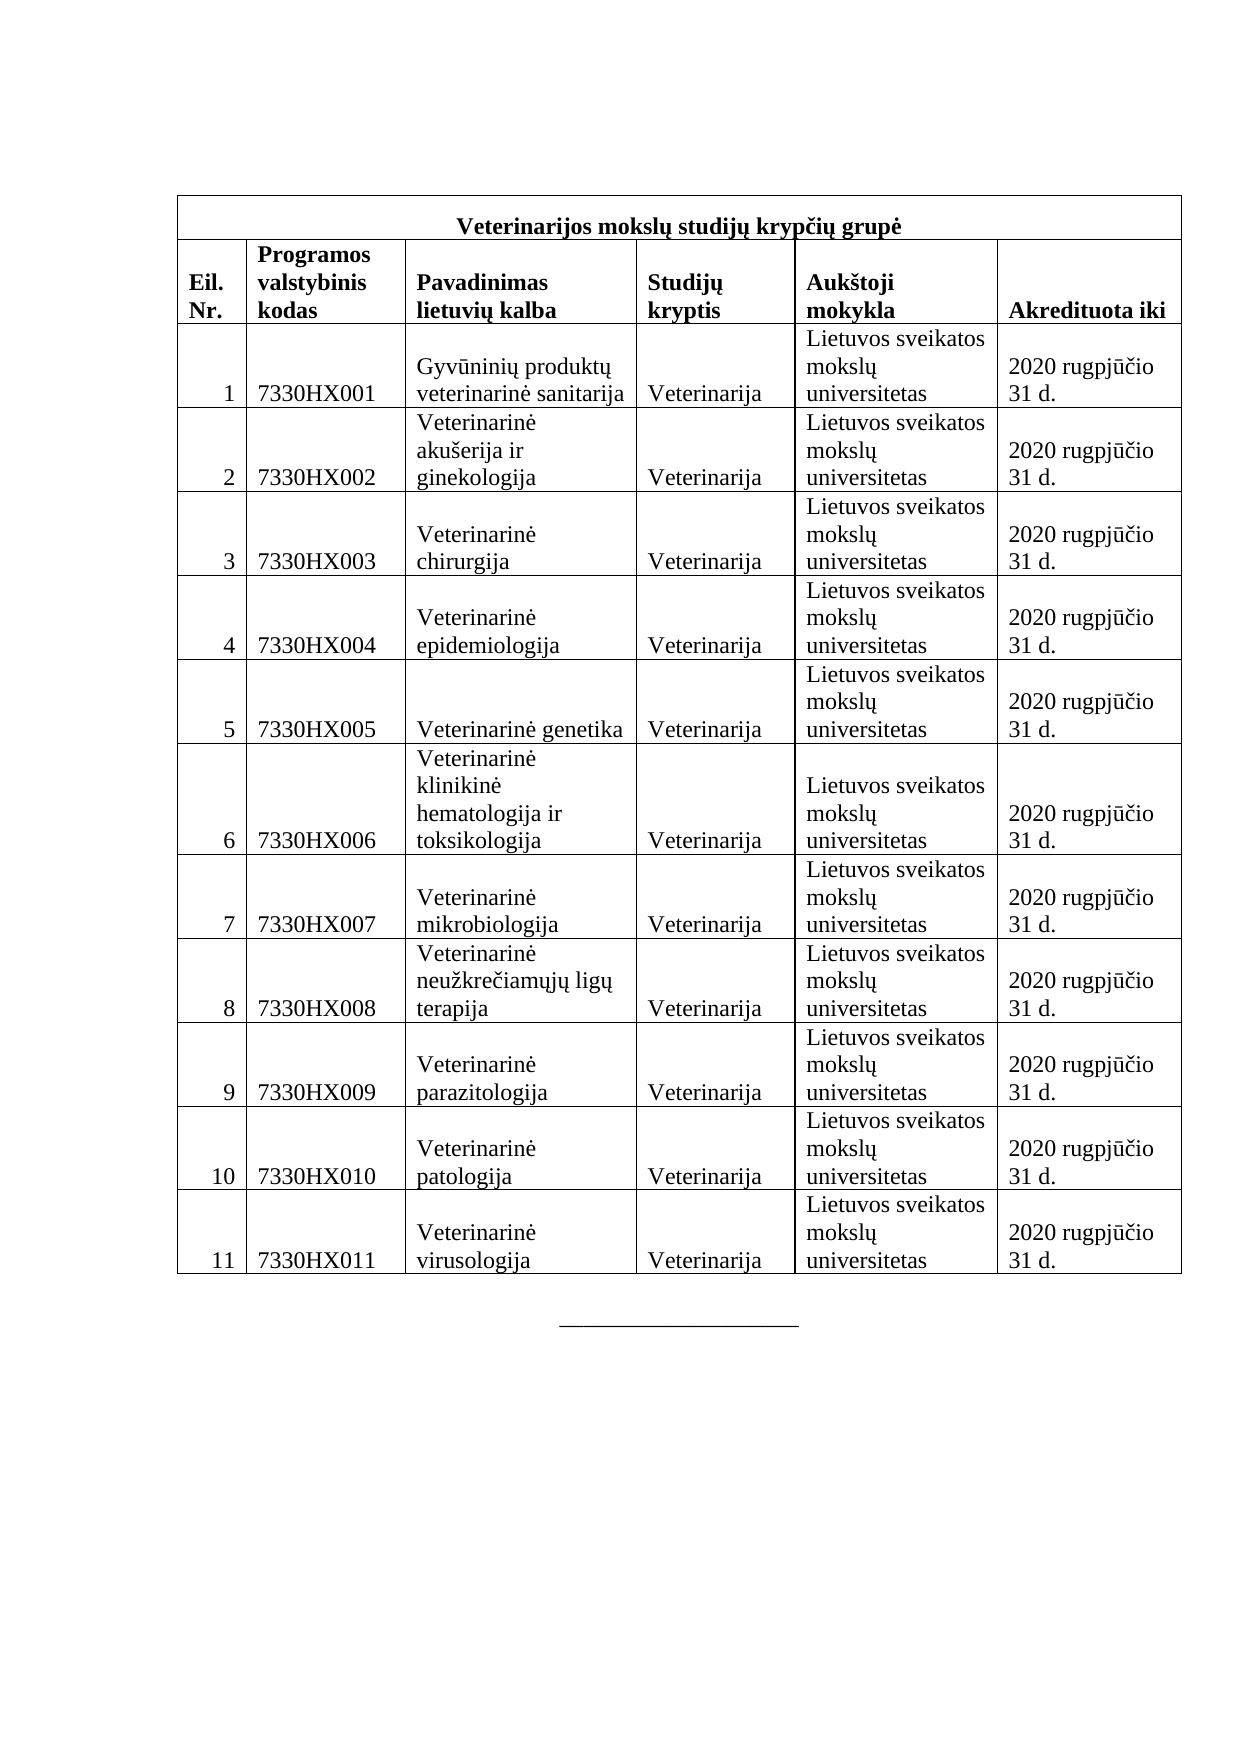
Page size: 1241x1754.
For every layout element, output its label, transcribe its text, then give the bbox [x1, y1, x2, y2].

table_cell 7330HX006 [247, 744, 405, 854]
table_cell Veterinarinė klinikinė hematologija ir toksikologija [406, 744, 636, 854]
table_cell Gyvūninių produktų veterinarinė sanitarija [406, 324, 636, 407]
table_cell Aukštoji mokykla [796, 240, 997, 323]
table_cell Veterinarija [637, 324, 794, 407]
table_cell Lietuvos sveikatos mokslų universitetas [796, 660, 997, 742]
table_cell Veterinarinė parazitologija [406, 1023, 636, 1106]
table_cell Veterinarinė epidemiologija [406, 576, 636, 659]
table_cell Veterinarija [637, 1023, 794, 1106]
table_cell 2020 rugpjūčio 31 d. [998, 1023, 1181, 1106]
table_cell 2020 rugpjūčio 31 d. [998, 576, 1181, 659]
table_cell 2020 rugpjūčio 31 d. [998, 939, 1181, 1022]
table_cell 2020 rugpjūčio 31 d. [998, 408, 1181, 491]
table_cell 7330HX007 [247, 855, 405, 938]
table_cell Veterinarija [637, 1190, 794, 1273]
table_cell 7 [178, 855, 246, 938]
table_cell Lietuvos sveikatos mokslų universitetas [796, 855, 997, 938]
table_cell 3 [178, 492, 246, 575]
table_cell Veterinarija [637, 576, 794, 659]
table_cell 7330HX010 [247, 1107, 405, 1189]
table_cell 7330HX005 [247, 660, 405, 742]
table_cell Lietuvos sveikatos mokslų universitetas [796, 492, 997, 575]
table_cell Programos valstybinis kodas [247, 240, 405, 323]
table_cell 2020 rugpjūčio 31 d. [998, 1190, 1181, 1273]
table_cell Akredituota iki [998, 240, 1181, 323]
table_cell Veterinarinė akušerija ir ginekologija [406, 408, 636, 491]
table_cell 5 [178, 660, 246, 742]
table_cell Studijų kryptis [637, 240, 794, 323]
table_cell 2020 rugpjūčio 31 d. [998, 660, 1181, 742]
table_cell Lietuvos sveikatos mokslų universitetas [796, 576, 997, 659]
table_cell Veterinarija [637, 744, 794, 854]
table_cell Lietuvos sveikatos mokslų universitetas [796, 1023, 997, 1106]
table_cell Lietuvos sveikatos mokslų universitetas [796, 324, 997, 407]
table_cell Veterinarinė neužkrečiamųjų ligų terapija [406, 939, 636, 1022]
table_cell 7330HX001 [247, 324, 405, 407]
table_cell Lietuvos sveikatos mokslų universitetas [796, 939, 997, 1022]
table_cell Eil. Nr. [178, 240, 246, 323]
table_cell Veterinarinė patologija [406, 1107, 636, 1189]
table_cell 11 [178, 1190, 246, 1273]
table_cell Veterinarija [637, 660, 794, 742]
table_cell Veterinarinė genetika [406, 660, 636, 742]
table_cell 2020 rugpjūčio 31 d. [998, 744, 1181, 854]
table_cell 2020 rugpjūčio 31 d. [998, 324, 1181, 407]
table_cell 9 [178, 1023, 246, 1106]
table_cell Veterinarija [637, 492, 794, 575]
table_cell 6 [178, 744, 246, 854]
table_cell 2 [178, 408, 246, 491]
table_cell Veterinarija [637, 1107, 794, 1189]
table_cell Veterinarinė virusologija [406, 1190, 636, 1273]
table_cell 7330HX011 [247, 1190, 405, 1273]
table_cell 7330HX003 [247, 492, 405, 575]
table_cell 8 [178, 939, 246, 1022]
table_cell 1 [178, 324, 246, 407]
text ____________________ [177, 1302, 1181, 1329]
table_cell 7330HX004 [247, 576, 405, 659]
table_header Veterinarijos mokslų studijų krypčių grupė [178, 196, 1181, 239]
table_cell 7330HX009 [247, 1023, 405, 1106]
table_cell Lietuvos sveikatos mokslų universitetas [796, 1107, 997, 1189]
table_cell Lietuvos sveikatos mokslų universitetas [796, 408, 997, 491]
table_cell Veterinarija [637, 408, 794, 491]
table_cell Pavadinimas lietuvių kalba [406, 240, 636, 323]
table_cell Veterinarija [637, 939, 794, 1022]
table_cell 2020 rugpjūčio 31 d. [998, 855, 1181, 938]
table_cell 7330HX002 [247, 408, 405, 491]
table_cell Veterinarinė mikrobiologija [406, 855, 636, 938]
table_cell 10 [178, 1107, 246, 1189]
table_cell Veterinarinė chirurgija [406, 492, 636, 575]
table_cell 2020 rugpjūčio 31 d. [998, 492, 1181, 575]
table_cell Lietuvos sveikatos mokslų universitetas [796, 744, 997, 854]
table_cell 7330HX008 [247, 939, 405, 1022]
table_cell Lietuvos sveikatos mokslų universitetas [796, 1190, 997, 1273]
table_cell Veterinarija [637, 855, 794, 938]
table_cell 2020 rugpjūčio 31 d. [998, 1107, 1181, 1189]
table_cell 4 [178, 576, 246, 659]
